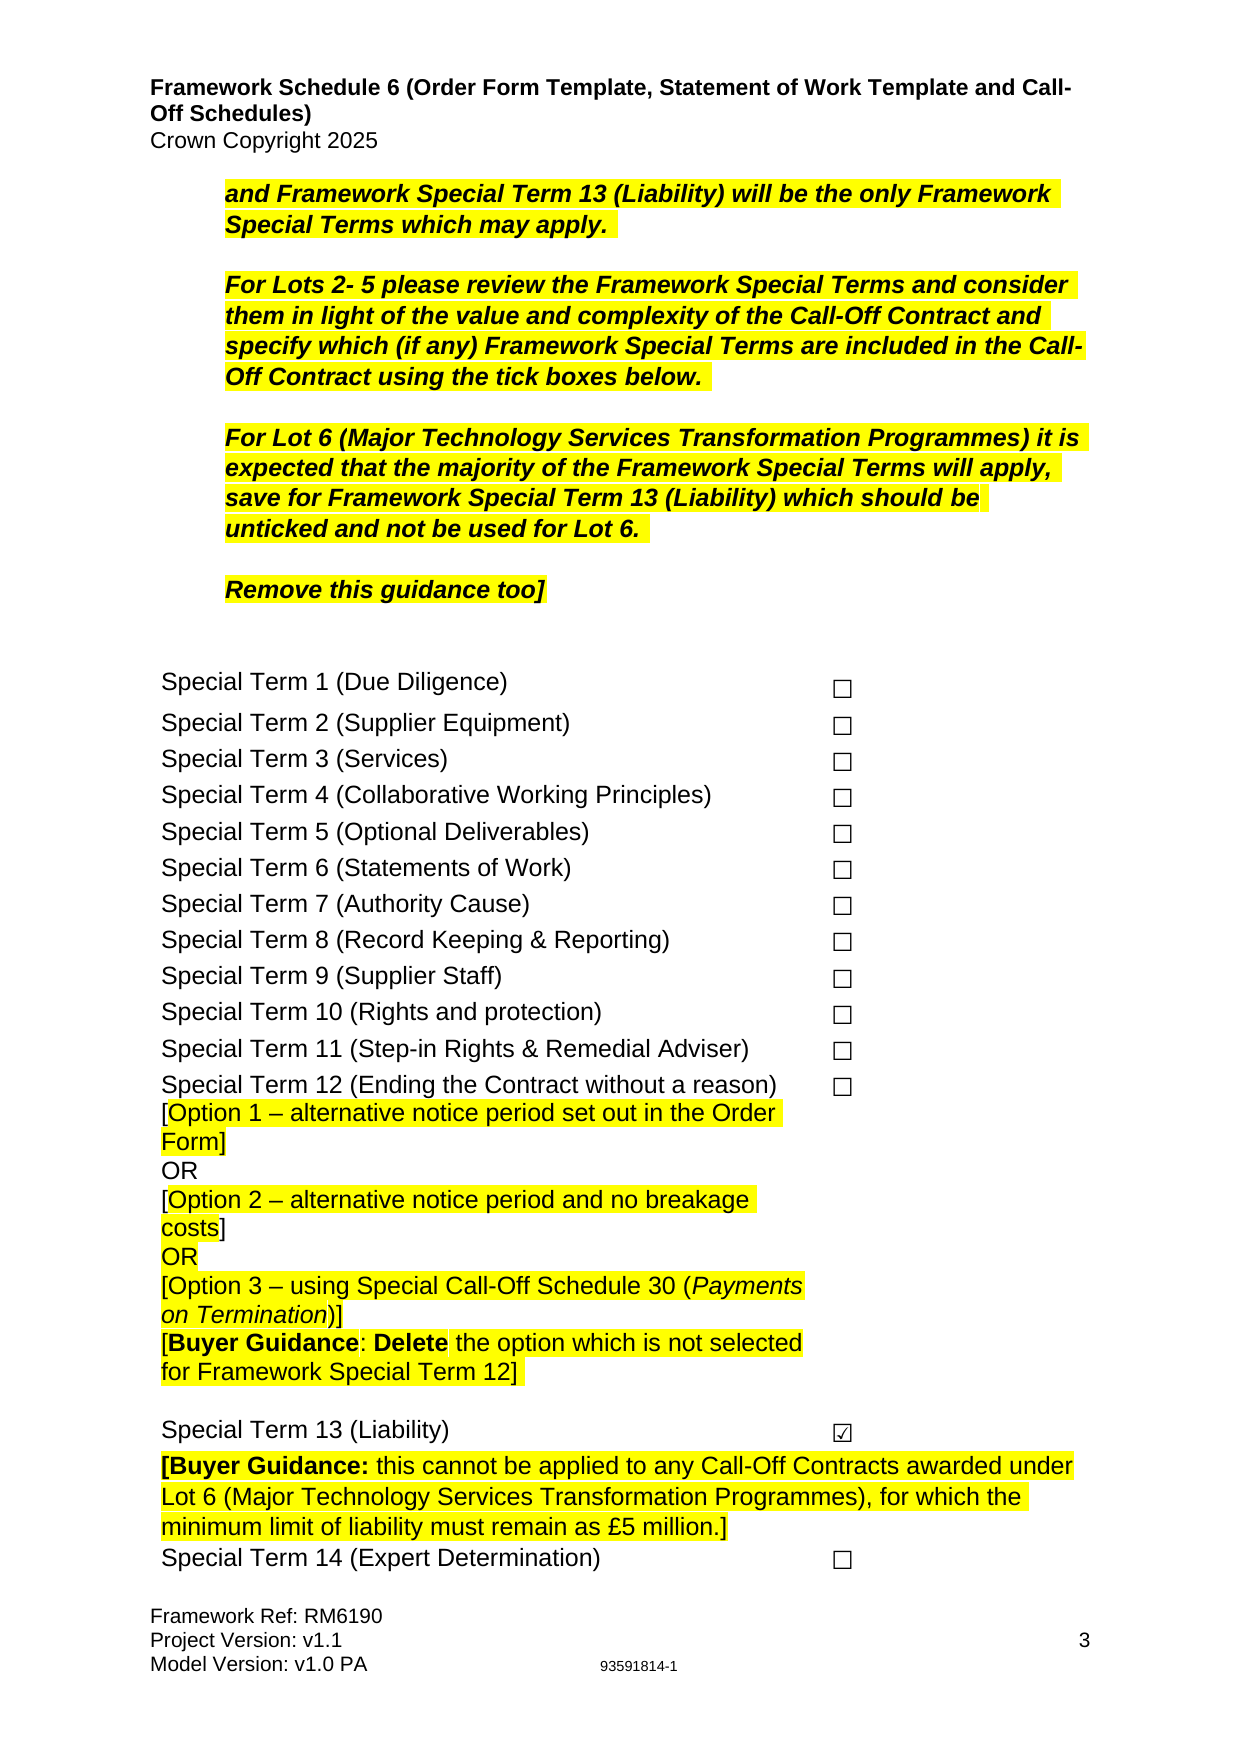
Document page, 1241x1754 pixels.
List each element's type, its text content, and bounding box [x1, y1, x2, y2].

table_cell Special Term 3 (Services) [150, 745, 820, 780]
table_cell ☑ [821, 1416, 1089, 1451]
table_header ☐ [821, 637, 1089, 708]
text For Lot 6 (Major Technology Services Transformation Programmes) it is expected that the majority of the Framework Special Terms will apply, save for Framework Special Term 13 (Liability) which should be unticked and not be used for Lot 6. [225, 423, 1090, 543]
table_cell [Buyer Guidance: this cannot be applied to any Call-Off Contracts awarded under Lot 6 (Major Technology Services Transformation Programmes), for which the minimum limit of liability must remain as £5 million.] [150, 1452, 1089, 1542]
table_header Special Term 1 (Due Diligence) [150, 637, 820, 708]
table_cell ☐ [821, 926, 1089, 961]
text and Framework Special Term 13 (Liability) will be the only Framework Special Terms which may apply. [225, 179, 1090, 238]
table_cell ☐ [821, 817, 1089, 852]
table_cell Special Term 13 (Liability) [150, 1416, 820, 1451]
table_cell Special Term 14 (Expert Determination) [150, 1544, 820, 1579]
table_cell Special Term 10 (Rights and protection) [150, 998, 820, 1033]
table_cell Special Term 8 (Record Keeping & Reporting) [150, 926, 820, 961]
table_cell ☐ [821, 781, 1089, 816]
table_cell Special Term 11 (Step-in Rights & Remedial Adviser) [150, 1034, 820, 1069]
table_cell Special Term 2 (Supplier Equipment) [150, 709, 820, 744]
table_cell Special Term 6 (Statements of Work) [150, 853, 820, 888]
table_cell Special Term 5 (Optional Deliverables) [150, 817, 820, 852]
table_cell ☐ [821, 998, 1089, 1033]
table_cell ☐ [821, 853, 1089, 888]
table_cell Special Term 7 (Authority Cause) [150, 890, 820, 924]
table_cell Special Term 9 (Supplier Staff) [150, 962, 820, 997]
table_cell Special Term 4 (Collaborative Working Principles) [150, 781, 820, 816]
text Remove this guidance too] [225, 575, 1090, 603]
table_cell ☐ [821, 709, 1089, 744]
text For Lots 2- 5 please review the Framework Special Terms and consider them in light of the value and complexity of the Call-Off Contract and specify which (if any) Framework Special Terms are included in the Call-Off Contract using the tick boxes below. [225, 271, 1090, 391]
table_cell ☐ [821, 1034, 1089, 1069]
table_cell ☐ [821, 745, 1089, 780]
table_cell ☐ [821, 1544, 1089, 1579]
table_cell ☐ [821, 1070, 1089, 1415]
table_cell Special Term 12 (Ending the Contract without a reason) [Option 1 – alternative notice period set out in the Order Form] OR [Option 2 – alternative notice period and no breakage costs] OR [Option 3 – using Special Call-Off Schedule 30 (Payments on Termination)] [Buyer Guidance: Delete the option which is not selected for Framework Special Term 12] [150, 1070, 820, 1415]
table_cell ☐ [821, 890, 1089, 924]
table_cell ☐ [821, 962, 1089, 997]
